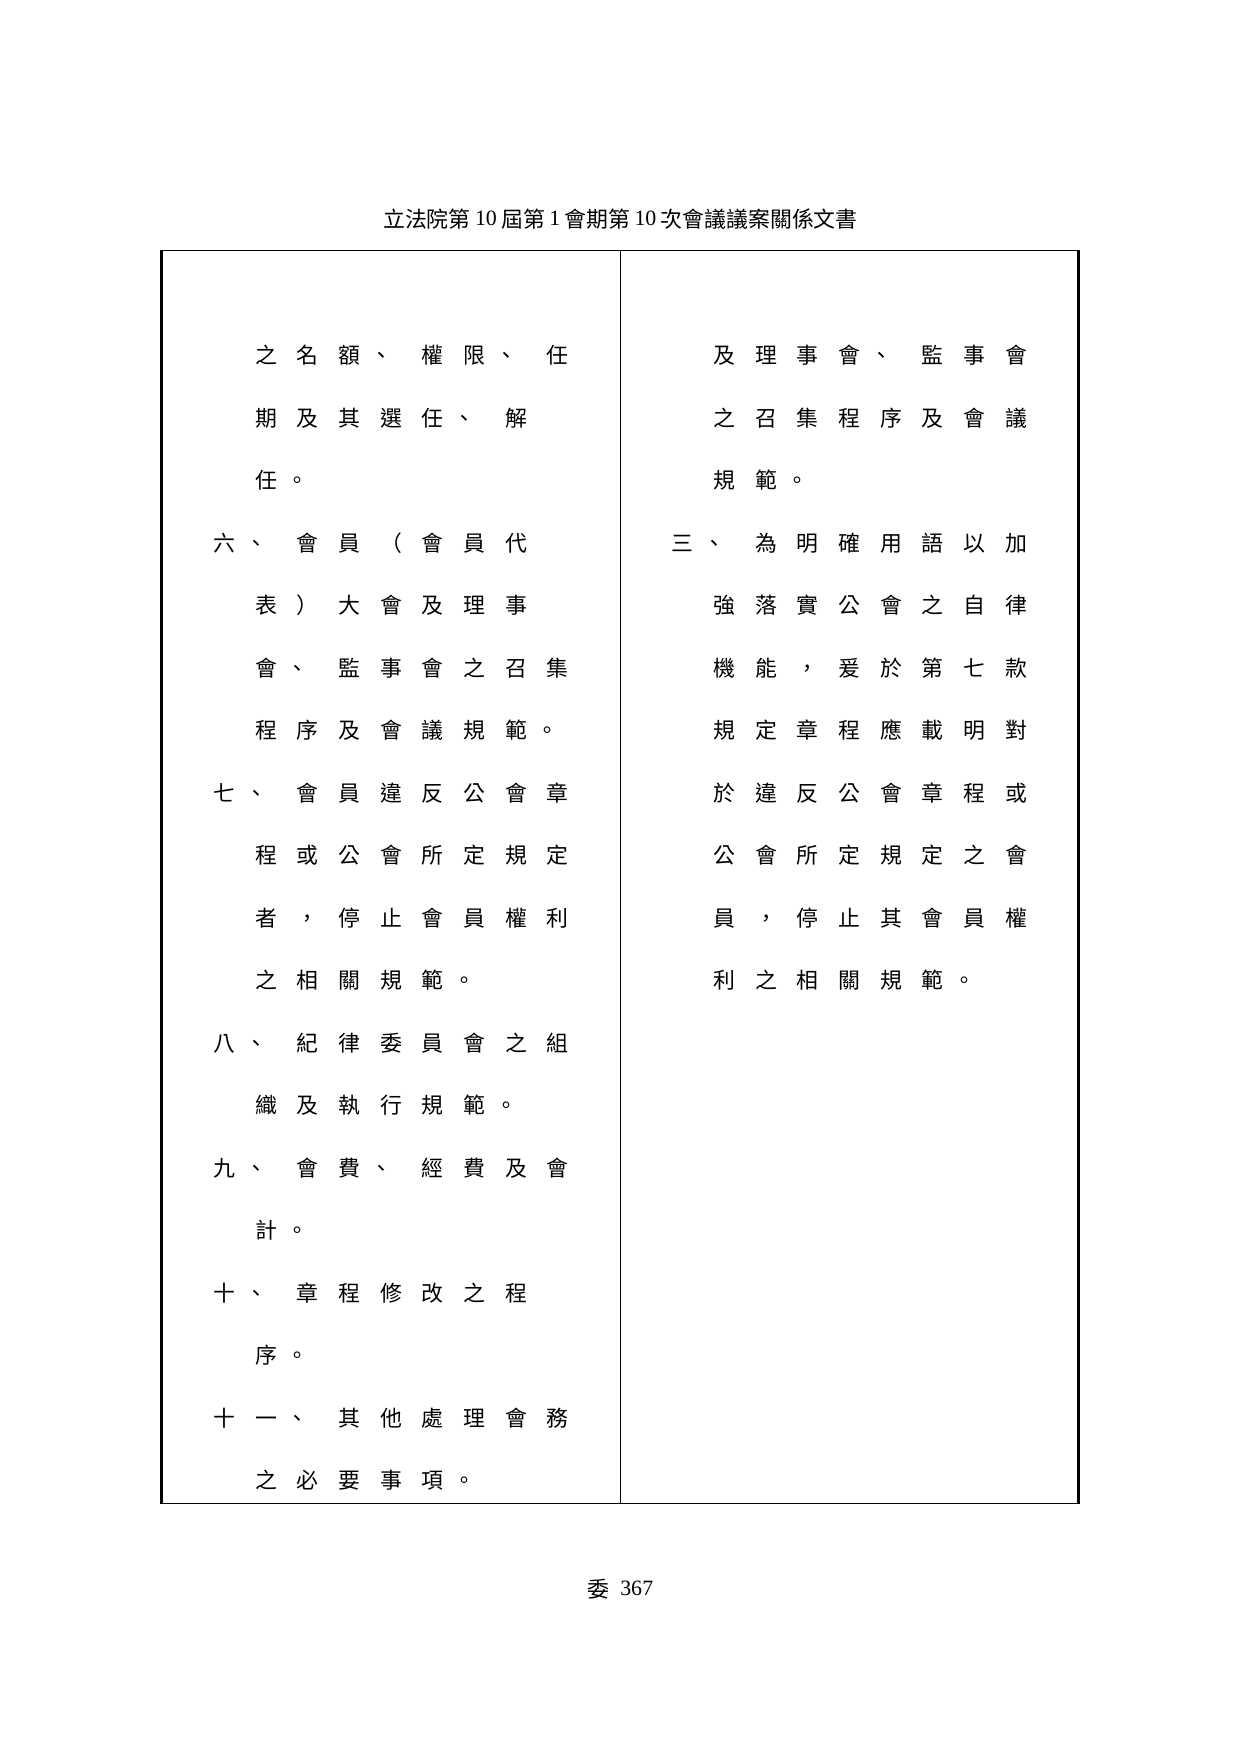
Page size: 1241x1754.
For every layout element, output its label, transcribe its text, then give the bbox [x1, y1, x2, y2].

table_cell 之名額、權限、任期及其選任、解任。 六、會員（會員代表）大會及理事會、監事會之召集程序及會議規範。 七、會員違反公會章程或公會所定規定者，停止會員權利之相關規範。 八、紀律委員會之組織及執行規範。 九、會費、經費及會計。 十、章程修改之程序。 十一、其他處理會務之必要事項。 [163, 251, 620, 1503]
table_cell 及理事會、監事會之召集程序及會議規範。 三、為明確用語以加強落實公會之自律機能，爰於第七款規定章程應載明對於違反公會章程或公會所定規定之會員，停止其會員權利之相關規範。 [621, 251, 1077, 1503]
